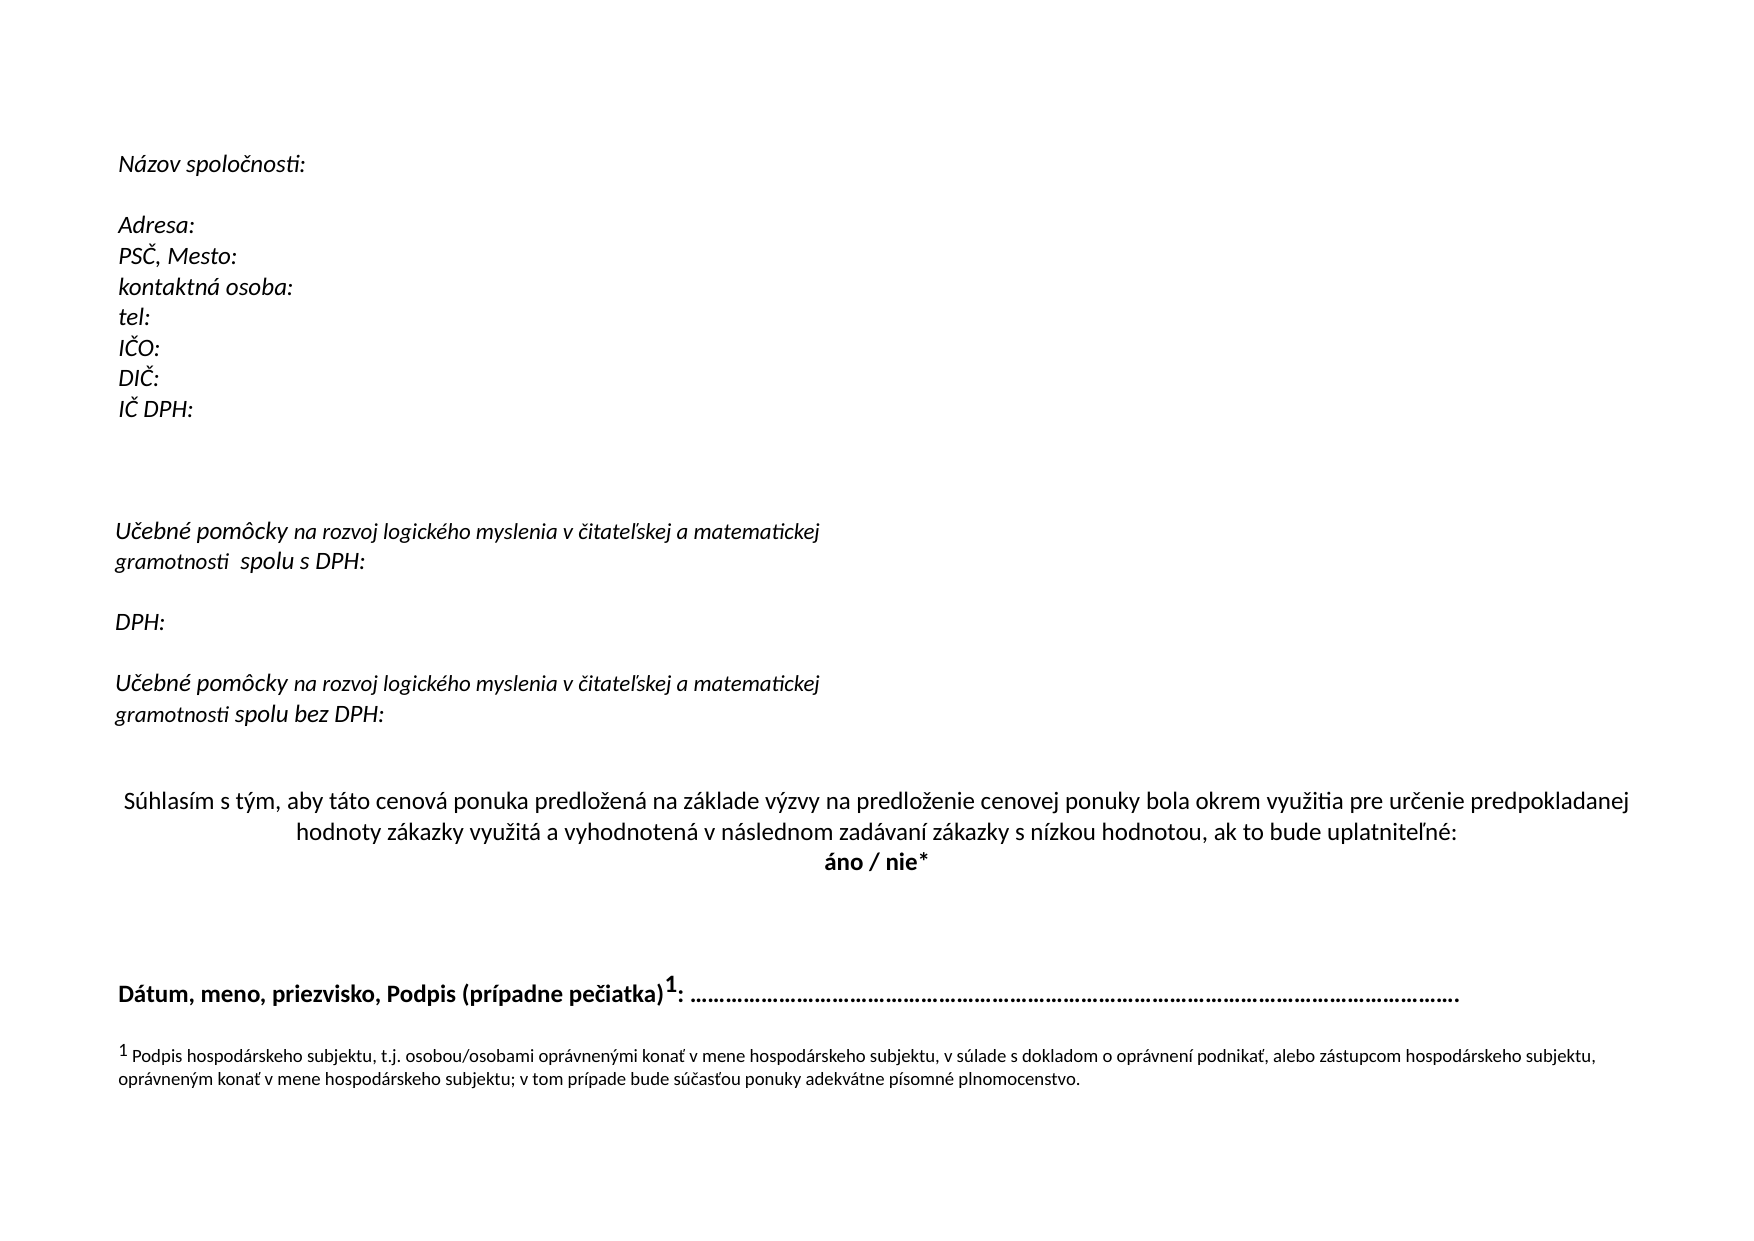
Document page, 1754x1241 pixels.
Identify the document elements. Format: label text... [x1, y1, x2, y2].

text Súhlasím s tým, aby táto cenová ponuka predložená na základe výzvy na predloženie cenovej ponuky bola okrem využitia pre určenie predpokladanej hodnoty zákazky využitá a vyhodnotená v následnom zadávaní zákazky s nízkou hodnotou, ak to bude uplatniteľné: [118, 785, 1636, 846]
text kontaktná osoba: [118, 271, 1636, 301]
table_cell [892, 576, 1588, 637]
text DIČ: [118, 362, 1636, 393]
table_cell Učebné pomôcky na rozvoj logického myslenia v čitateľskej a matematickej gramotnosti spolu bez DPH: [112, 637, 892, 728]
text tel: [118, 301, 1636, 332]
text IČ DPH: [118, 393, 1636, 423]
table_header [892, 484, 1588, 576]
text 1 Podpis hospodárskeho subjektu, t.j. osobou/osobami oprávnenými konať v mene hospodárskeho subjektu, v súlade s dokladom o oprávnení podnikať, alebo zástupcom hospodárskeho subjektu, oprávneným konať v mene hospodárskeho subjektu; v tom prípade bude súčasťou ponuky adekvátne písomné plnomocenstvo. [118, 1038, 1636, 1090]
table_cell [892, 637, 1588, 728]
text IČO: [118, 332, 1636, 362]
text Dátum, meno, priezvisko, Podpis (prípadne pečiatka)1: …………………………………………………………………………………………………………………. [118, 968, 1636, 1009]
text Adresa: [118, 210, 1636, 240]
text PSČ, Mesto: [118, 240, 1636, 271]
table_cell DPH: [112, 576, 892, 637]
text Názov spoločnosti: [118, 149, 1636, 179]
table_header Učebné pomôcky na rozvoj logického myslenia v čitateľskej a matematickej gramotnosti spolu s DPH: [112, 484, 892, 576]
text áno / nie* [118, 846, 1636, 877]
